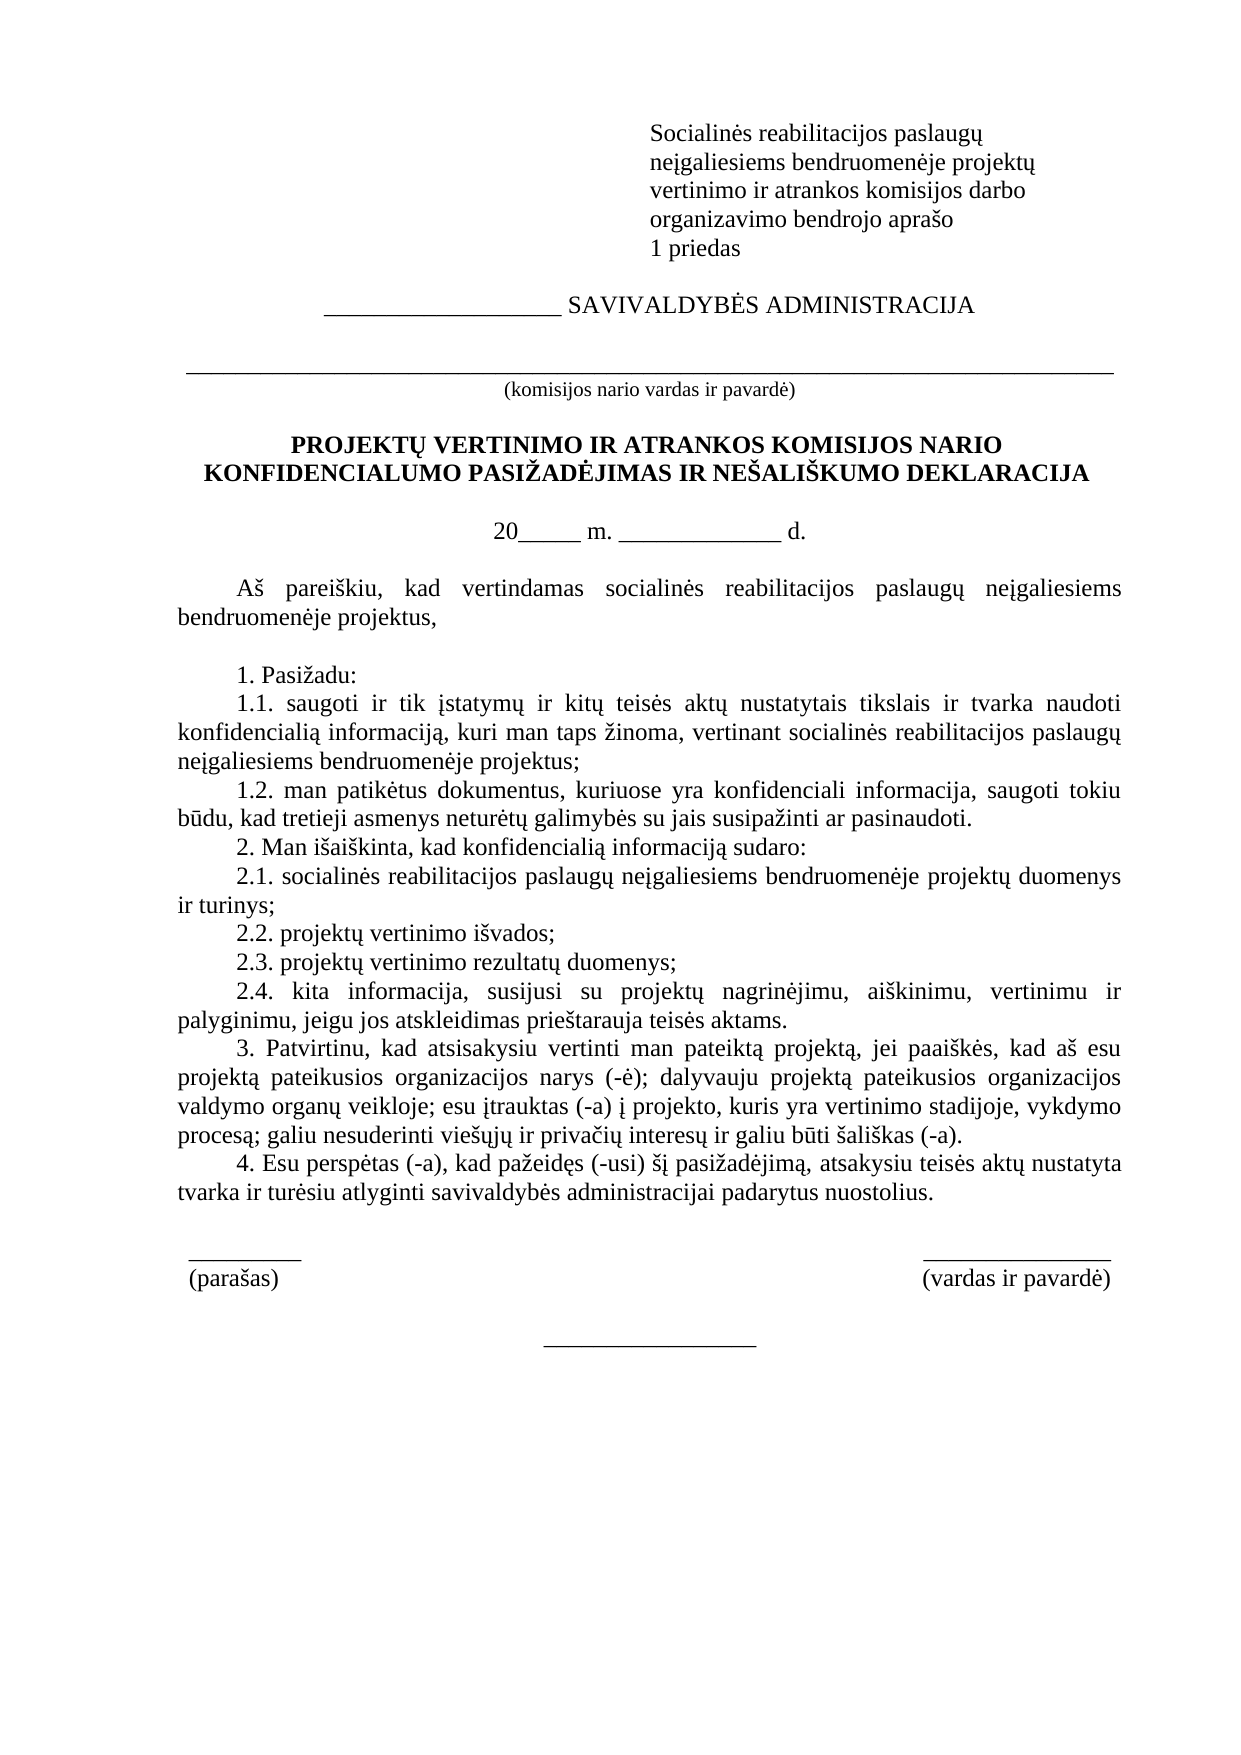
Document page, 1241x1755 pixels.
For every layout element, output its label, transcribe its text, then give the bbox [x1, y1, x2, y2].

text Socialinės reabilitacijos paslaugų [649, 118, 1122, 147]
text 1.2. man patikėtus dokumentus, kuriuose yra konfidenciali informacija, saugoti tokiu būdu, kad tretieji asmenys neturėtų galimybės su jais susipažinti ar pasinaudoti. [177, 775, 1122, 832]
text 2.2. projektų vertinimo išvados; [177, 918, 1122, 947]
text 2. Man išaiškinta, kad konfidencialią informaciją sudaro: [177, 832, 1122, 861]
text _ [177, 348, 1122, 377]
text Aš pareiškiu, kad vertindamas socialinės reabilitacijos paslaugų neįgaliesiems bendruomenėje projektus, [177, 573, 1122, 631]
text (komisijos nario vardas ir pavardė) [177, 377, 1122, 401]
table_header _______________ (vardas ir pavardė) [493, 1235, 1122, 1292]
text 3. Patvirtinu, kad atsisakysiu vertinti man pateiktą projektą, jei paaiškės, kad aš esu projektą pateikusios organizacijos narys (-ė); dalyvauju projektą pateikusios organizacijos valdymo organų veikloje; esu įtrauktas (-a) į projekto, kuris yra vertinimo stadijoje, vykdymo procesą; galiu nesuderinti viešųjų ir privačių interesų ir galiu būti šališkas (-a). [177, 1033, 1122, 1148]
text 1 priedas [649, 233, 1122, 262]
text 2.1. socialinės reabilitacijos paslaugų neįgaliesiems bendruomenėje projektų duomenys ir turinys; [177, 861, 1122, 918]
text 2.3. projektų vertinimo rezultatų duomenys; [177, 947, 1122, 976]
table_header _________ (parašas) [177, 1235, 492, 1292]
text 4. Esu perspėtas (-a), kad pažeidęs (-usi) šį pasižadėjimą, atsakysiu teisės aktų nustatyta tvarka ir turėsiu atlyginti savivaldybės administracijai padarytus nuostolius. [177, 1148, 1122, 1206]
text _________________ [177, 1321, 1122, 1350]
text ___________________ SAVIVALDYBĖS ADMINISTRACIJA [177, 291, 1122, 319]
text 2.4. kita informacija, susijusi su projektų nagrinėjimu, aiškinimu, vertinimu ir palyginimu, jeigu jos atskleidimas prieštarauja teisės aktams. [177, 976, 1122, 1033]
text projektų VERTINIMO IR atrankos KOMISIJOS nario [177, 430, 1122, 458]
text organizavimo bendrojo aprašo [649, 204, 1122, 233]
text 1.1. saugoti ir tik įstatymų ir kitų teisės aktų nustatytais tikslais ir tvarka naudoti konfidencialią informaciją, kuri man taps žinoma, vertinant socialinės reabilitacijos paslaugų neįgaliesiems bendruomenėje projektus; [177, 688, 1122, 775]
text 20_____ m. _____________ d. [177, 516, 1122, 545]
text vertinimo ir atrankos komisijos darbo [649, 176, 1122, 204]
text KONFIDENCIALUMO PASIŽADĖJIMAS ir Nešališkumo deklaracija [177, 458, 1122, 487]
text 1. Pasižadu: [177, 660, 1122, 688]
text neįgaliesiems bendruomenėje projektų [649, 147, 1122, 176]
